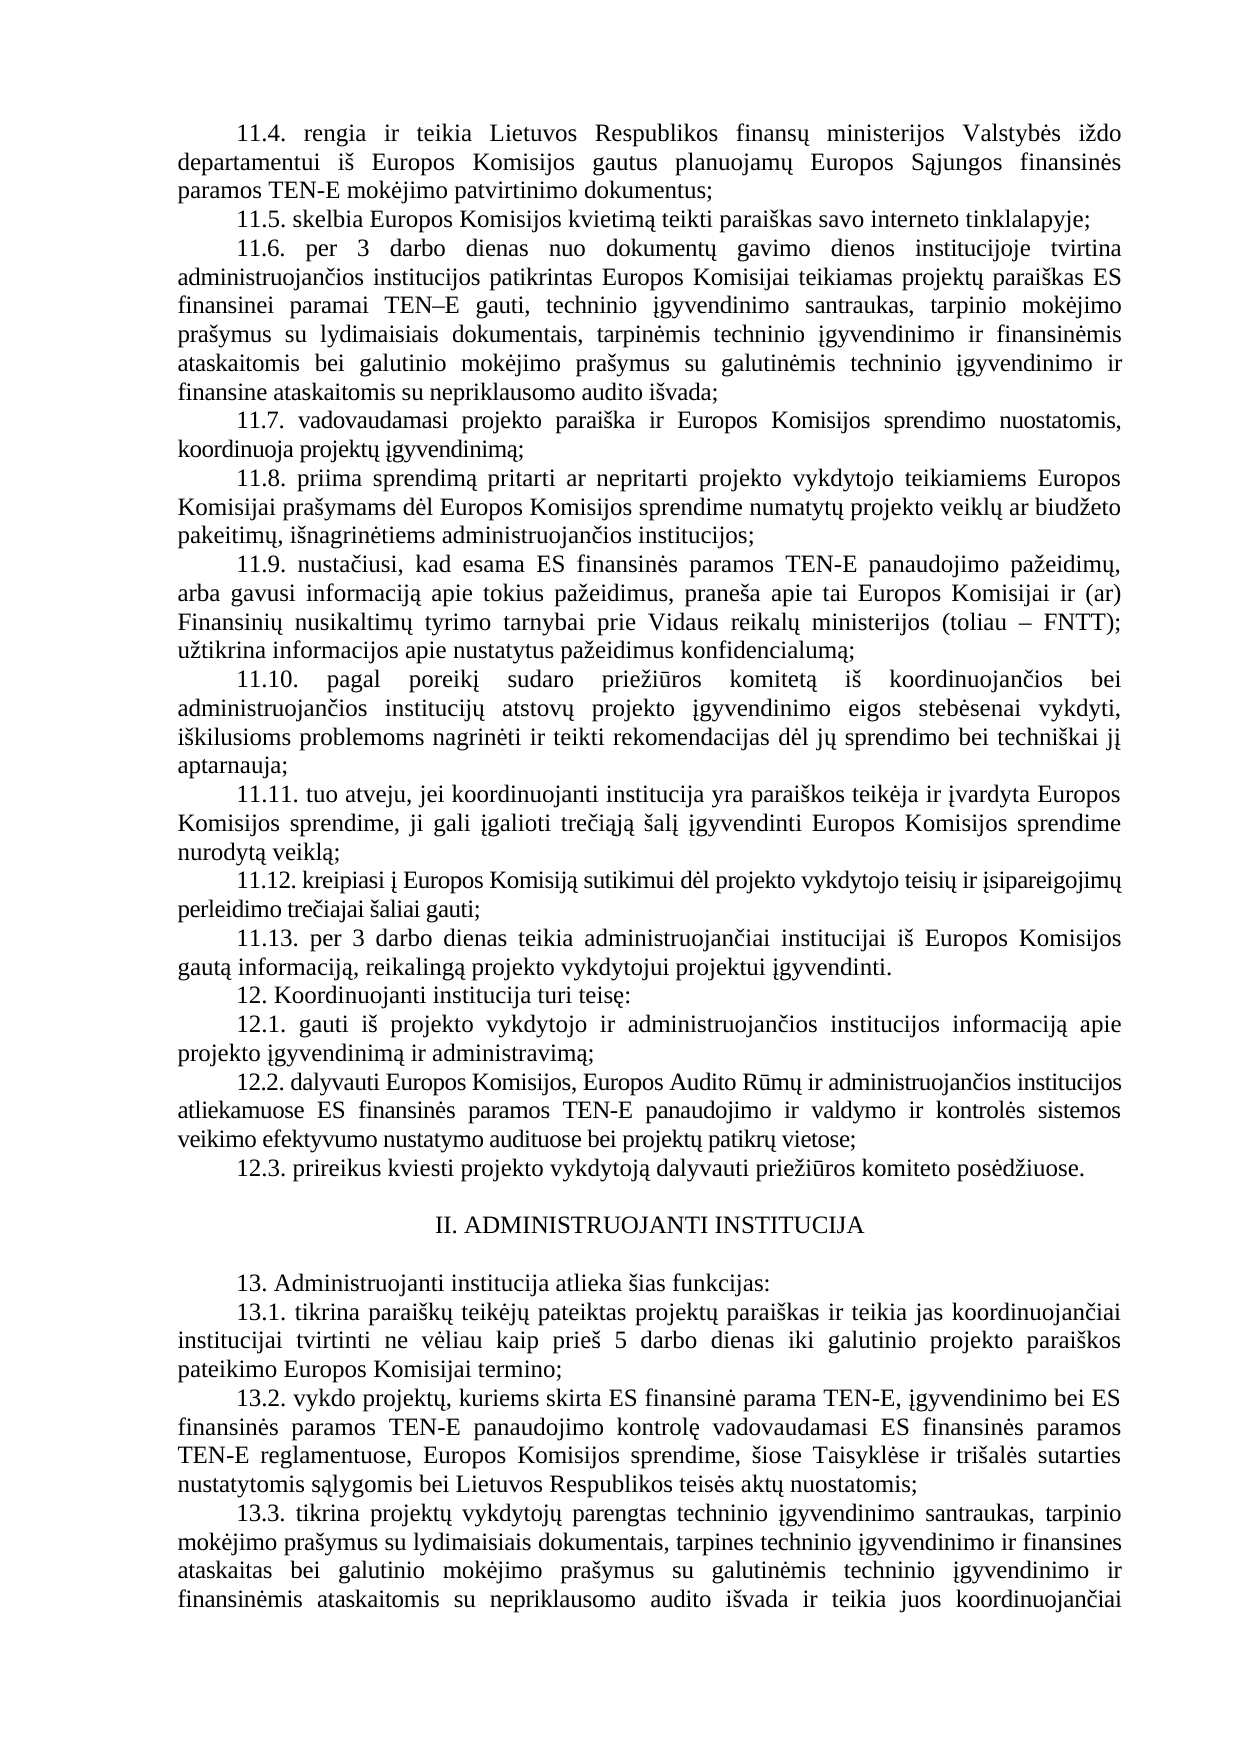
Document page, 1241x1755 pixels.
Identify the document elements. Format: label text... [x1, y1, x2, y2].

text 13.2. vykdo projektų, kuriems skirta ES finansinė parama TEN-E, įgyvendinimo bei ES finansinės paramos TEN-E panaudojimo kontrolę vadovaudamasi ES finansinės paramos TEN-E reglamentuose, Europos Komisijos sprendime, šiose Taisyklėse ir trišalės sutarties nustatytomis sąlygomis bei Lietuvos Respublikos teisės aktų nuostatomis; [177, 1383, 1122, 1498]
text 13.3. tikrina projektų vykdytojų parengtas techninio įgyvendinimo santraukas, tarpinio mokėjimo prašymus su lydimaisiais dokumentais, tarpines techninio įgyvendinimo ir finansines ataskaitas bei galutinio mokėjimo prašymus su galutinėmis techninio įgyvendinimo ir finansinėmis ataskaitomis su nepriklausomo audito išvada ir teikia juos koordinuojančiai [177, 1498, 1122, 1613]
text II. ADMINISTRUOJANTI INSTITUCIJA [177, 1211, 1122, 1239]
text 12.2. dalyvauti Europos Komisijos, Europos Audito Rūmų ir administruojančios institucijos atliekamuose ES finansinės paramos TEN-E panaudojimo ir valdymo ir kontrolės sistemos veikimo efektyvumo nustatymo audituose bei projektų patikrų vietose; [177, 1067, 1122, 1153]
text 13.1. tikrina paraiškų teikėjų pateiktas projektų paraiškas ir teikia jas koordinuojančiai institucijai tvirtinti ne vėliau kaip prieš 5 darbo dienas iki galutinio projekto paraiškos pateikimo Europos Komisijai termino; [177, 1297, 1122, 1383]
text 11.12. kreipiasi į Europos Komisiją sutikimui dėl projekto vykdytojo teisių ir įsipareigojimų perleidimo trečiajai šaliai gauti; [177, 866, 1122, 923]
text 11.6. per 3 darbo dienas nuo dokumentų gavimo dienos institucijoje tvirtina administruojančios institucijos patikrintas Europos Komisijai teikiamas projektų paraiškas ES finansinei paramai TEN–E gauti, techninio įgyvendinimo santraukas, tarpinio mokėjimo prašymus su lydimaisiais dokumentais, tarpinėmis techninio įgyvendinimo ir finansinėmis ataskaitomis bei galutinio mokėjimo prašymus su galutinėmis techninio įgyvendinimo ir finansine ataskaitomis su nepriklausomo audito išvada; [177, 233, 1122, 406]
text 12.3. prireikus kviesti projekto vykdytoją dalyvauti priežiūros komiteto posėdžiuose. [177, 1153, 1122, 1182]
text 11.10. pagal poreikį sudaro priežiūros komitetą iš koordinuojančios bei administruojančios institucijų atstovų projekto įgyvendinimo eigos stebėsenai vykdyti, iškilusioms problemoms nagrinėti ir teikti rekomendacijas dėl jų sprendimo bei techniškai jį aptarnauja; [177, 664, 1122, 779]
text 11.8. priima sprendimą pritarti ar nepritarti projekto vykdytojo teikiamiems Europos Komisijai prašymams dėl Europos Komisijos sprendime numatytų projekto veiklų ar biudžeto pakeitimų, išnagrinėtiems administruojančios institucijos; [177, 463, 1122, 549]
text 11.9. nustačiusi, kad esama ES finansinės paramos TEN-E panaudojimo pažeidimų, arba gavusi informaciją apie tokius pažeidimus, praneša apie tai Europos Komisijai ir (ar) Finansinių nusikaltimų tyrimo tarnybai prie Vidaus reikalų ministerijos (toliau – FNTT); užtikrina informacijos apie nustatytus pažeidimus konfidencialumą; [177, 549, 1122, 664]
text 13. Administruojanti institucija atlieka šias funkcijas: [177, 1268, 1122, 1297]
text 12. Koordinuojanti institucija turi teisę: [177, 981, 1122, 1009]
text 11.11. tuo atveju, jei koordinuojanti institucija yra paraiškos teikėja ir įvardyta Europos Komisijos sprendime, ji gali įgalioti trečiąją šalį įgyvendinti Europos Komisijos sprendime nurodytą veiklą; [177, 779, 1122, 866]
text 11.7. vadovaudamasi projekto paraiška ir Europos Komisijos sprendimo nuostatomis, koordinuoja projektų įgyvendinimą; [177, 406, 1122, 463]
text 12.1. gauti iš projekto vykdytojo ir administruojančios institucijos informaciją apie projekto įgyvendinimą ir administravimą; [177, 1009, 1122, 1067]
text 11.13. per 3 darbo dienas teikia administruojančiai institucijai iš Europos Komisijos gautą informaciją, reikalingą projekto vykdytojui projektui įgyvendinti. [177, 923, 1122, 981]
text 11.4. rengia ir teikia Lietuvos Respublikos finansų ministerijos Valstybės iždo departamentui iš Europos Komisijos gautus planuojamų Europos Sąjungos finansinės paramos TEN-E mokėjimo patvirtinimo dokumentus; [177, 118, 1122, 204]
text 11.5. skelbia Europos Komisijos kvietimą teikti paraiškas savo interneto tinklalapyje; [177, 204, 1122, 233]
